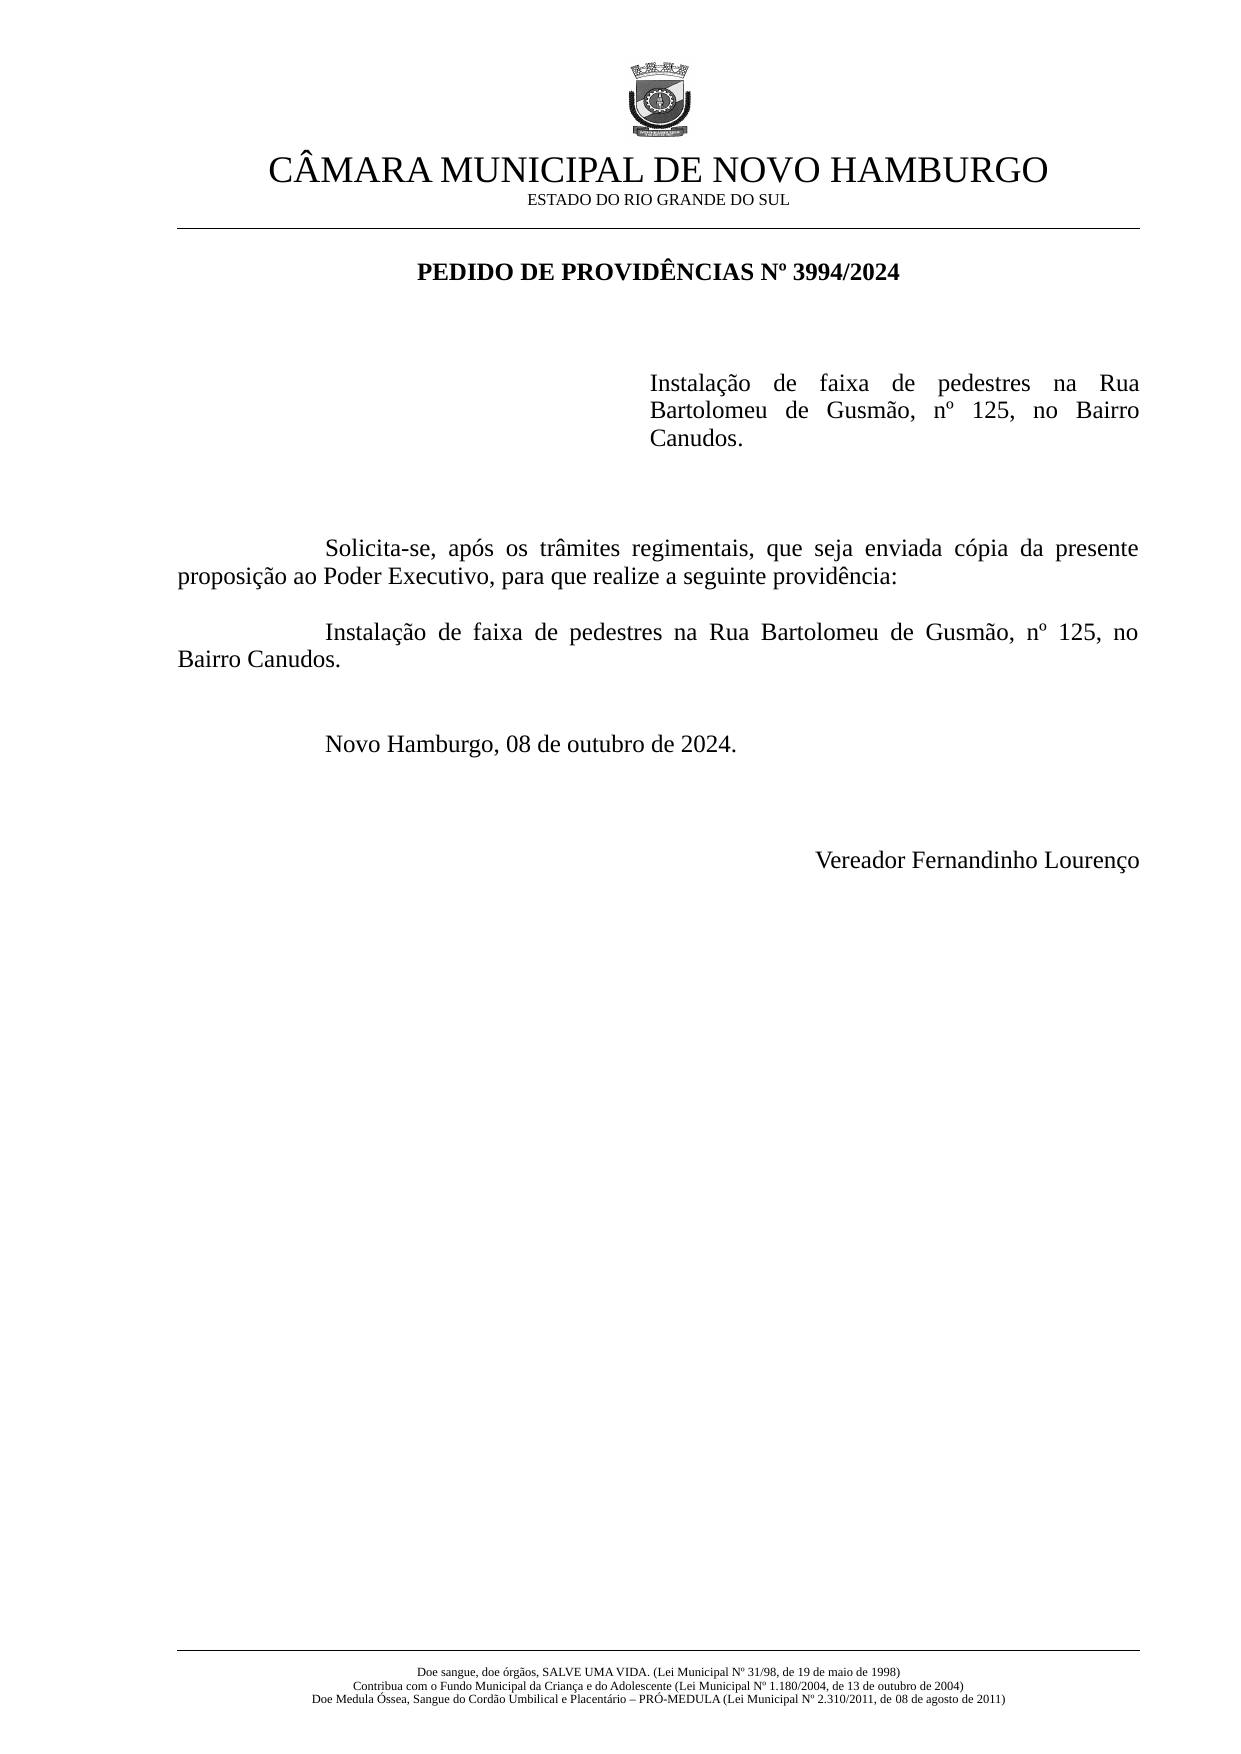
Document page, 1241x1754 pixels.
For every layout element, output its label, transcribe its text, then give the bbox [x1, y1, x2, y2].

list Instalação de faixa de pedestres na Rua Bartolomeu de Gusmão, nº 125, no Bairro Canudos. [649, 369, 1140, 452]
text PEDIDO DE PROVIDÊNCIAS Nº 3994/2024 [177, 258, 1140, 286]
text Vereador Fernandinho Lourenço [649, 846, 1140, 874]
list Instalação de faixa de pedestres na Rua Bartolomeu de Gusmão, nº 125, no Bairro Canudos. [177, 618, 1140, 673]
text Solicita-se, após os trâmites regimentais, que seja enviada cópia da presente proposição ao Poder Executivo, para que realize a seguinte providência: [177, 534, 1140, 590]
text Novo Hamburgo, 08 de outubro de 2024. [177, 730, 1140, 758]
